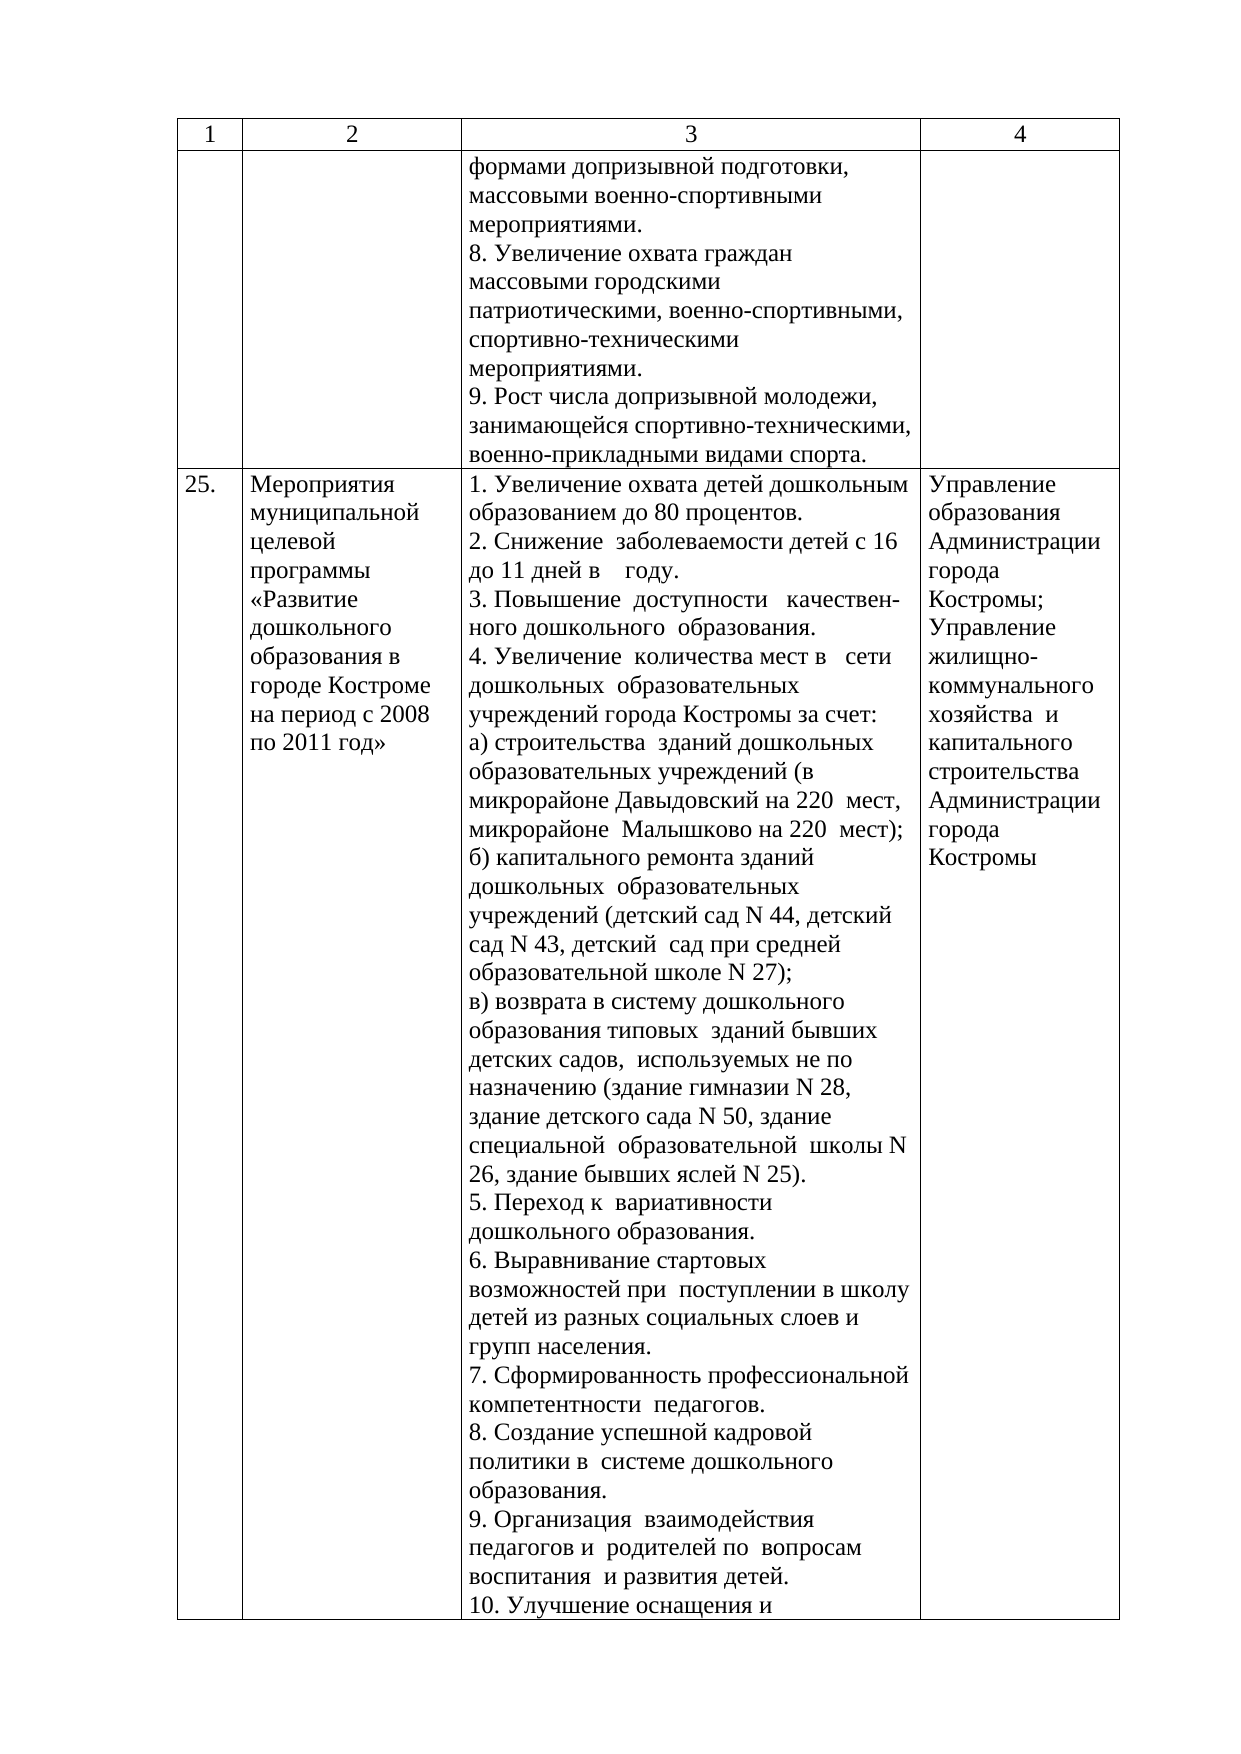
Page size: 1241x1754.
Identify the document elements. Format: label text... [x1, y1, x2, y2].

table_cell Мероприятия муниципальной целевой программы «Развитие дошкольного образования в городе Костроме на период с 2008 по 2011 год» [243, 469, 461, 1619]
table_cell формами допризывной подготовки, массовыми военно-спортивными мероприятиями. 8. Увеличение охвата граждан массовыми городскими патриотическими, военно-спортивными, спортивно-техническими мероприятиями. 9. Рост числа допризывной молодежи, занимающейся спортивно-техническими, военно-прикладными видами спорта. [462, 151, 920, 468]
table_header 3 [462, 119, 920, 150]
table_cell [1120, 468, 1152, 1619]
table_header 2 [243, 119, 461, 150]
table_cell [178, 151, 242, 468]
table_header 4 [921, 119, 1119, 150]
table_cell 25. [178, 469, 242, 1619]
table_cell [921, 151, 1119, 468]
table_cell 1. Увеличение охвата детей дошкольным образованием до 80 процентов. 2. Снижение заболеваемости детей с 16 до 11 дней в году. 3. Повышение доступности качествен-ного дошкольного образования. 4. Увеличение количества мест в сети дошкольных образовательных учреждений города Костромы за счет: а) строительства зданий дошкольных образовательных учреждений (в микрорайоне Давыдовский на 220 мест, микрорайоне Малышково на 220 мест); б) капитального ремонта зданий дошкольных образовательных учреждений (детский сад N 44, детский сад N 43, детский сад при средней образовательной школе N 27); в) возврата в систему дошкольного образования типовых зданий бывших детских садов, используемых не по назначению (здание гимназии N 28, здание детского сада N 50, здание специальной образовательной школы N 26, здание бывших яслей N 25). 5. Переход к вариативности дошкольного образования. 6. Выравнивание стартовых возможностей при поступлении в школу детей из разных социальных слоев и групп населения. 7. Сформированность профессиональной компетентности педагогов. 8. Создание успешной кадровой политики в системе дошкольного образования. 9. Организация взаимодействия педагогов и родителей по вопросам воспитания и развития детей. 10. Улучшение оснащения и [462, 469, 920, 1619]
table_header 1 [178, 119, 242, 150]
table_cell Управление образования Администрации города Костромы; Управление жилищно- коммунального хозяйства и капитального строительства Администрации города Костромы [921, 469, 1119, 1619]
table_cell [243, 151, 461, 468]
table_header [1120, 118, 1152, 150]
table_cell [1120, 150, 1152, 468]
